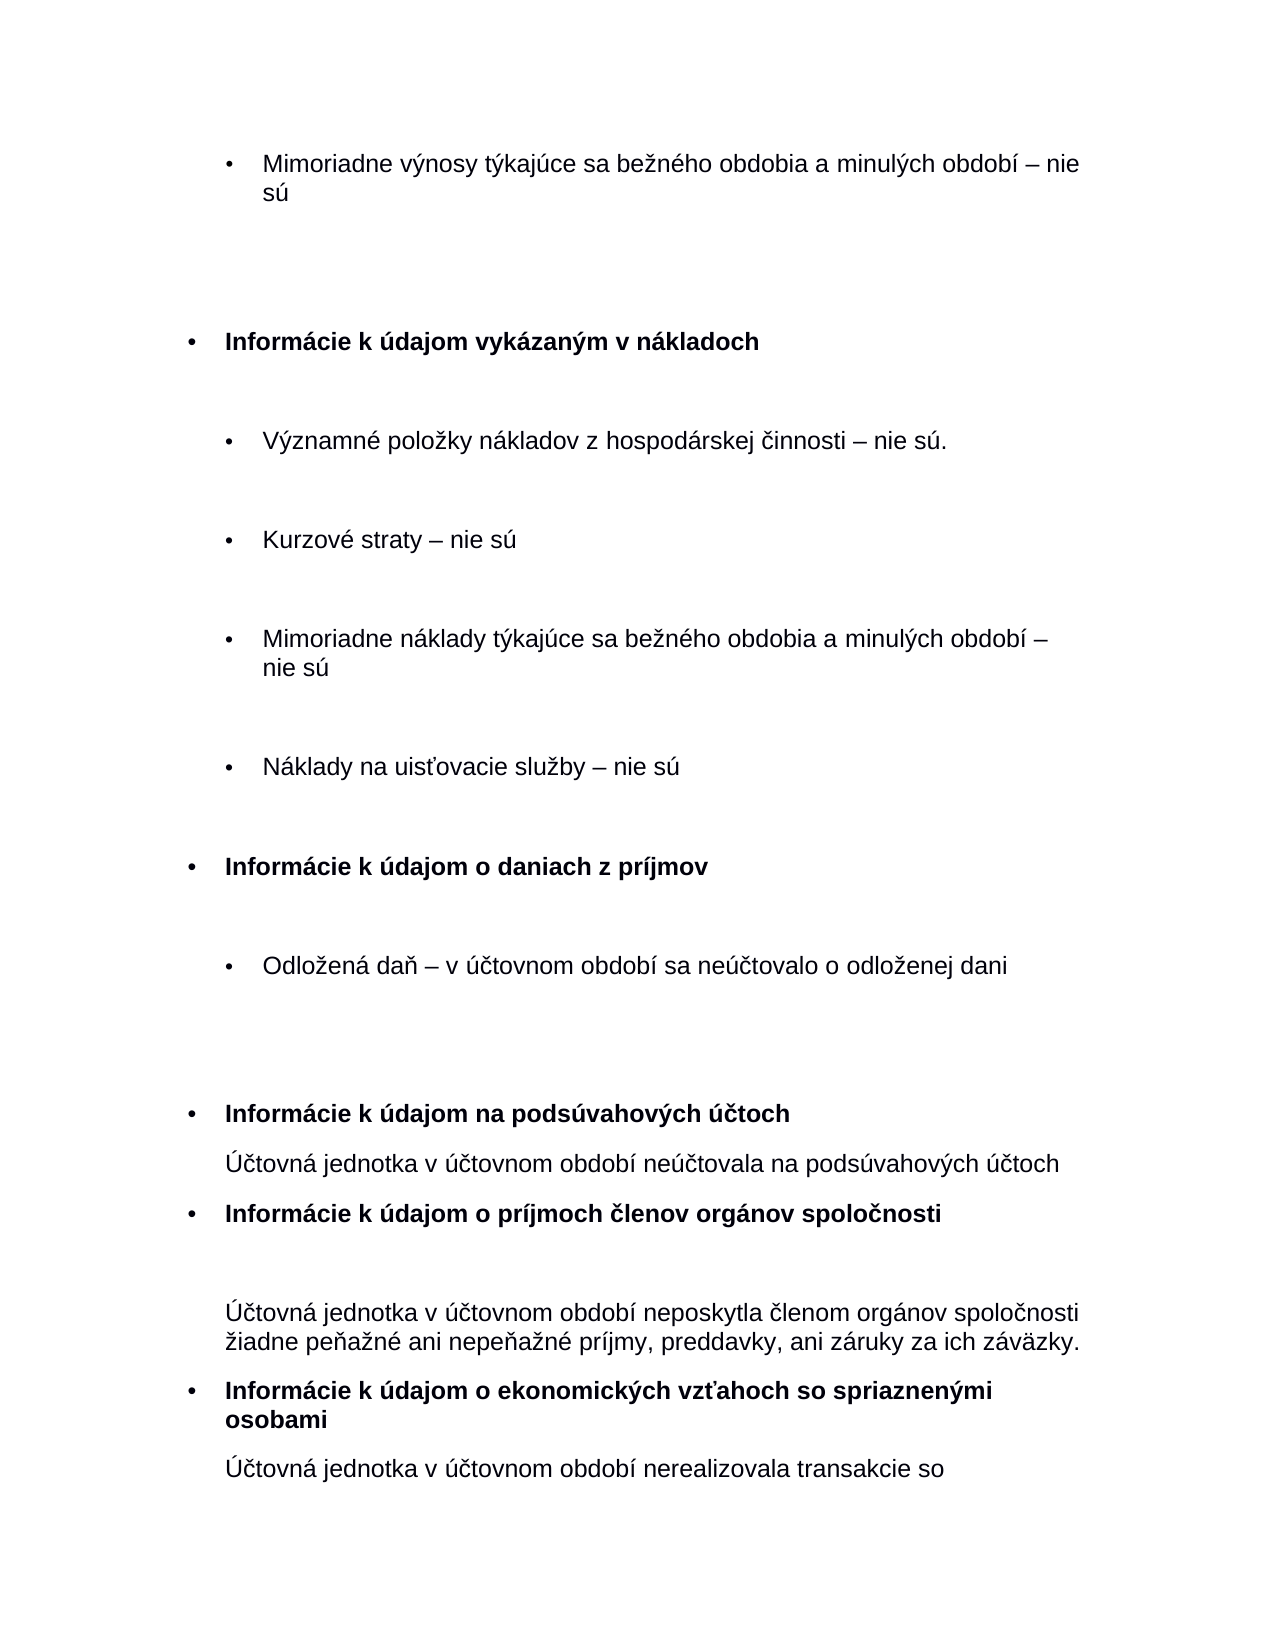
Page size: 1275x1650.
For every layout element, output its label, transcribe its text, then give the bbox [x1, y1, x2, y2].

list Mimoriadne náklady týkajúce sa bežného obdobia a minulých období – nie sú [225, 625, 1087, 682]
list Informácie k údajom o ekonomických vzťahoch so spriaznenými osobami [187, 1377, 1087, 1434]
list Informácie k údajom vykázaným v nákladoch [187, 327, 1087, 356]
list Významné položky nákladov z hospodárskej činnosti – nie sú. [225, 427, 1087, 455]
list Náklady na uisťovacie služby – nie sú [225, 753, 1087, 782]
list Informácie k údajom o príjmoch členov orgánov spoločnosti [187, 1199, 1087, 1228]
list Odložená daň – v účtovnom období sa neúčtovalo o odloženej dani [225, 951, 1087, 980]
list Informácie k údajom o daniach z príjmov [187, 852, 1087, 881]
text Účtovná jednotka v účtovnom období neposkytla členom orgánov spoločnosti žiadne peňažné ani nepeňažné príjmy, preddavky, ani záruky za ich záväzky. [225, 1298, 1087, 1356]
text Účtovná jednotka v účtovnom období nerealizovala transakcie so [187, 1455, 1087, 1484]
list Mimoriadne výnosy týkajúce sa bežného obdobia a minulých období – nie sú [225, 150, 1087, 207]
list Informácie k údajom na podsúvahových účtoch [187, 1100, 1087, 1129]
text Účtovná jednotka v účtovnom období neúčtovala na podsúvahových účtoch [187, 1149, 1087, 1178]
list Kurzové straty – nie sú [225, 526, 1087, 554]
